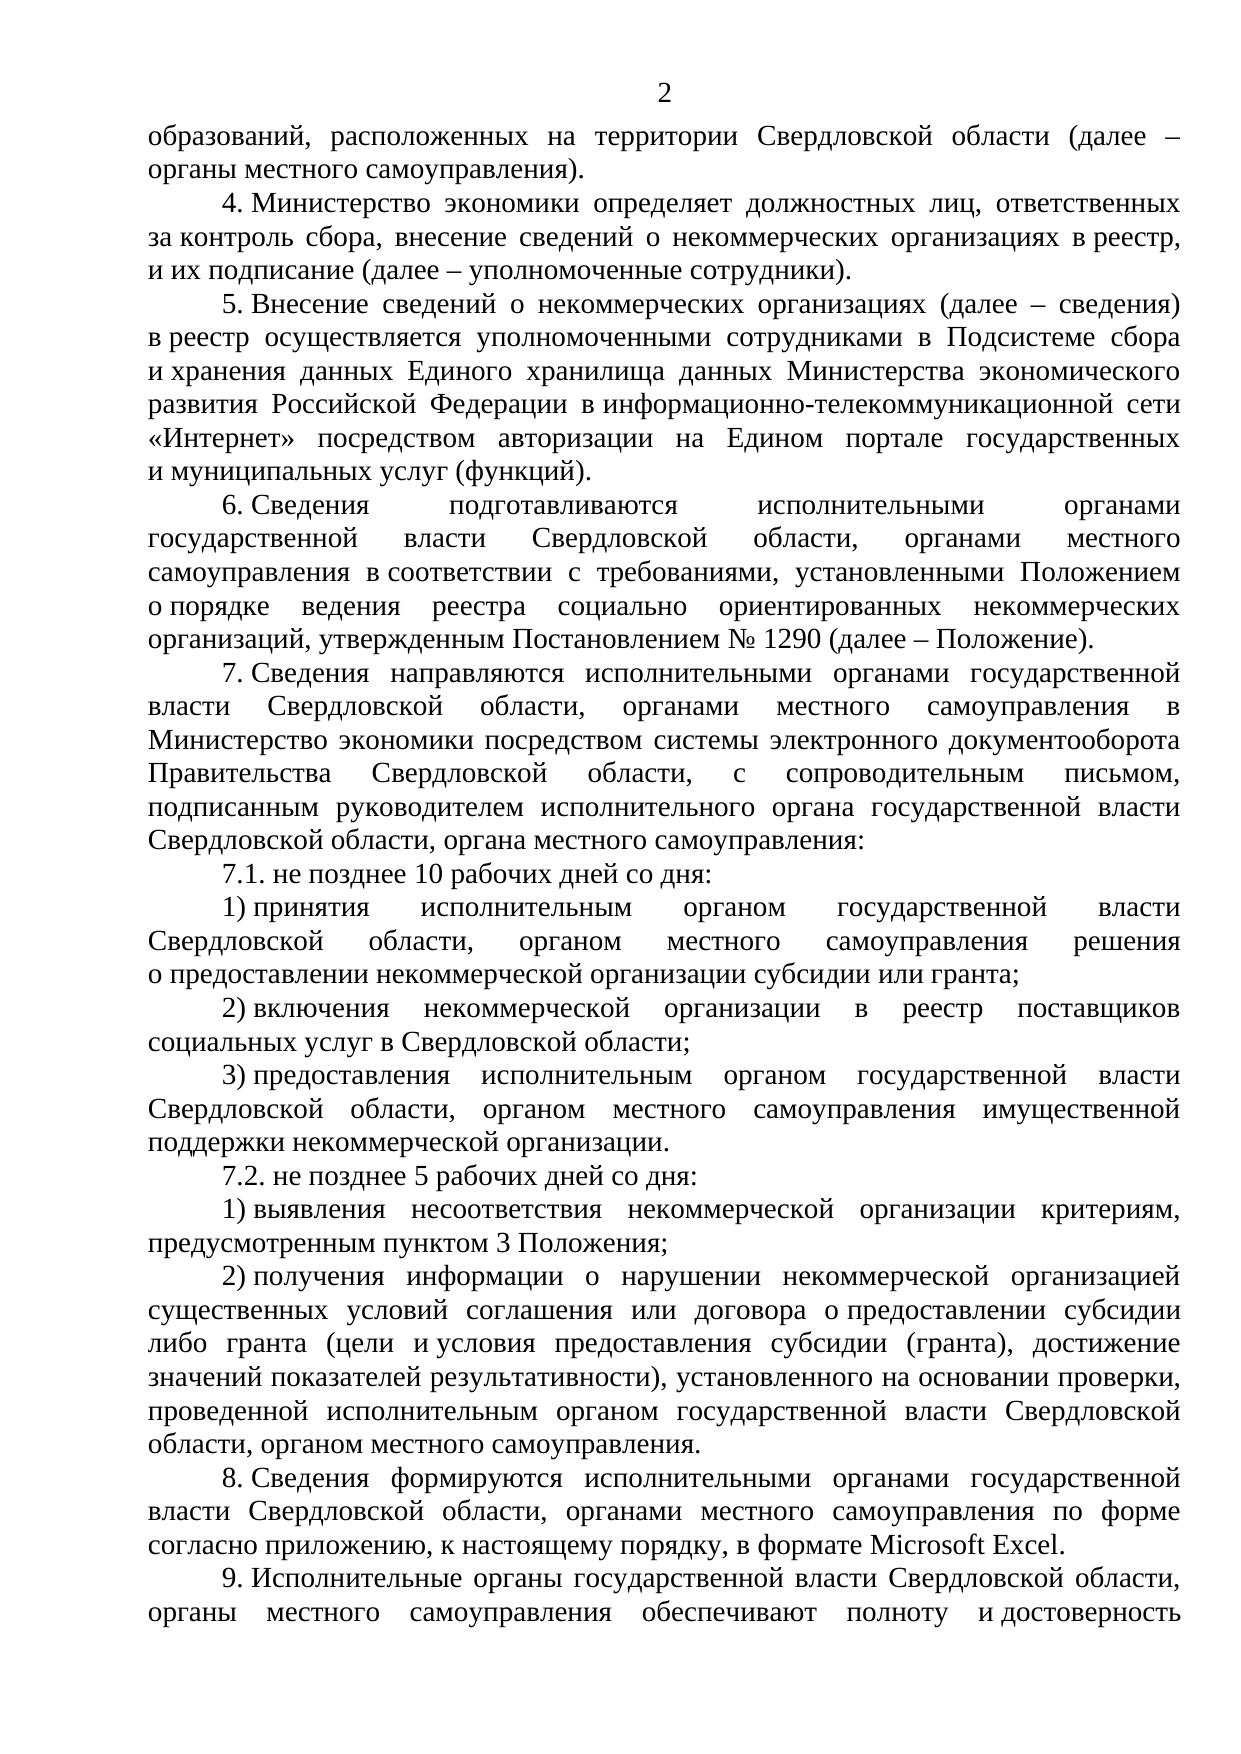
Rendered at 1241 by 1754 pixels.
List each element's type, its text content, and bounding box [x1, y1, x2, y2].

text 8. Сведения формируются исполнительными органами государственной власти Свердловской области, органами местного самоуправления по форме согласно приложению, к настоящему порядку, в формате Microsoft Excel. [148, 1460, 1181, 1560]
text 1) выявления несоответствия некоммерческой организации критериям, предусмотренным пунктом 3 Положения; [148, 1191, 1181, 1258]
text 1) принятия исполнительным органом государственной власти Свердловской области, органом местного самоуправления решения о предоставлении некоммерческой организации субсидии или гранта; [148, 889, 1181, 990]
text 7.2. не позднее 5 рабочих дней со дня: [148, 1158, 1181, 1191]
text 3) предоставления исполнительным органом государственной власти Свердловской области, органом местного самоуправления имущественной поддержки некоммерческой организации. [148, 1057, 1181, 1158]
text 7. Сведения направляются исполнительными органами государственной власти Свердловской области, органами местного самоуправления в Министерство экономики посредством системы электронного документооборота Правительства Свердловской области, с сопроводительным письмом, подписанным руководителем исполнительного органа государственной власти Свердловской области, органа местного самоуправления: [148, 655, 1181, 856]
text образований, расположенных на территории Свердловской области (далее – органы местного самоуправления). [148, 118, 1181, 185]
text 9. Исполнительные органы государственной власти Свердловской области, органы местного самоуправления обеспечивают полноту и достоверность [148, 1560, 1181, 1627]
text 4. Министерство экономики определяет должностных лиц, ответственных за контроль сбора, внесение сведений о некоммерческих организациях в реестр, и их подписание (далее – уполномоченные сотрудники). [148, 185, 1181, 286]
text 7.1. не позднее 10 рабочих дней со дня: [148, 856, 1181, 889]
text 6. Сведения подготавливаются исполнительными органами государственной власти Свердловской области, органами местного самоуправления в соответствии с требованиями, установленными Положением о порядке ведения реестра социально ориентированных некоммерческих организаций, утвержденным Постановлением № 1290 (далее – Положение). [148, 487, 1181, 655]
text 2) включения некоммерческой организации в реестр поставщиков социальных услуг в Свердловской области; [148, 990, 1181, 1057]
text 5. Внесение сведений о некоммерческих организациях (далее – сведения) в реестр осуществляется уполномоченными сотрудниками в Подсистеме сбора и хранения данных Единого хранилища данных Министерства экономического развития Российской Федерации в информационно-телекоммуникационной сети «Интернет» посредством авторизации на Едином портале государственных и муниципальных услуг (функций). [148, 286, 1181, 487]
text 2) получения информации о нарушении некоммерческой организацией существенных условий соглашения или договора о предоставлении субсидии либо гранта (цели и условия предоставления субсидии (гранта), достижение значений показателей результативности), установленного на основании проверки, проведенной исполнительным органом государственной власти Свердловской области, органом местного самоуправления. [148, 1258, 1181, 1460]
